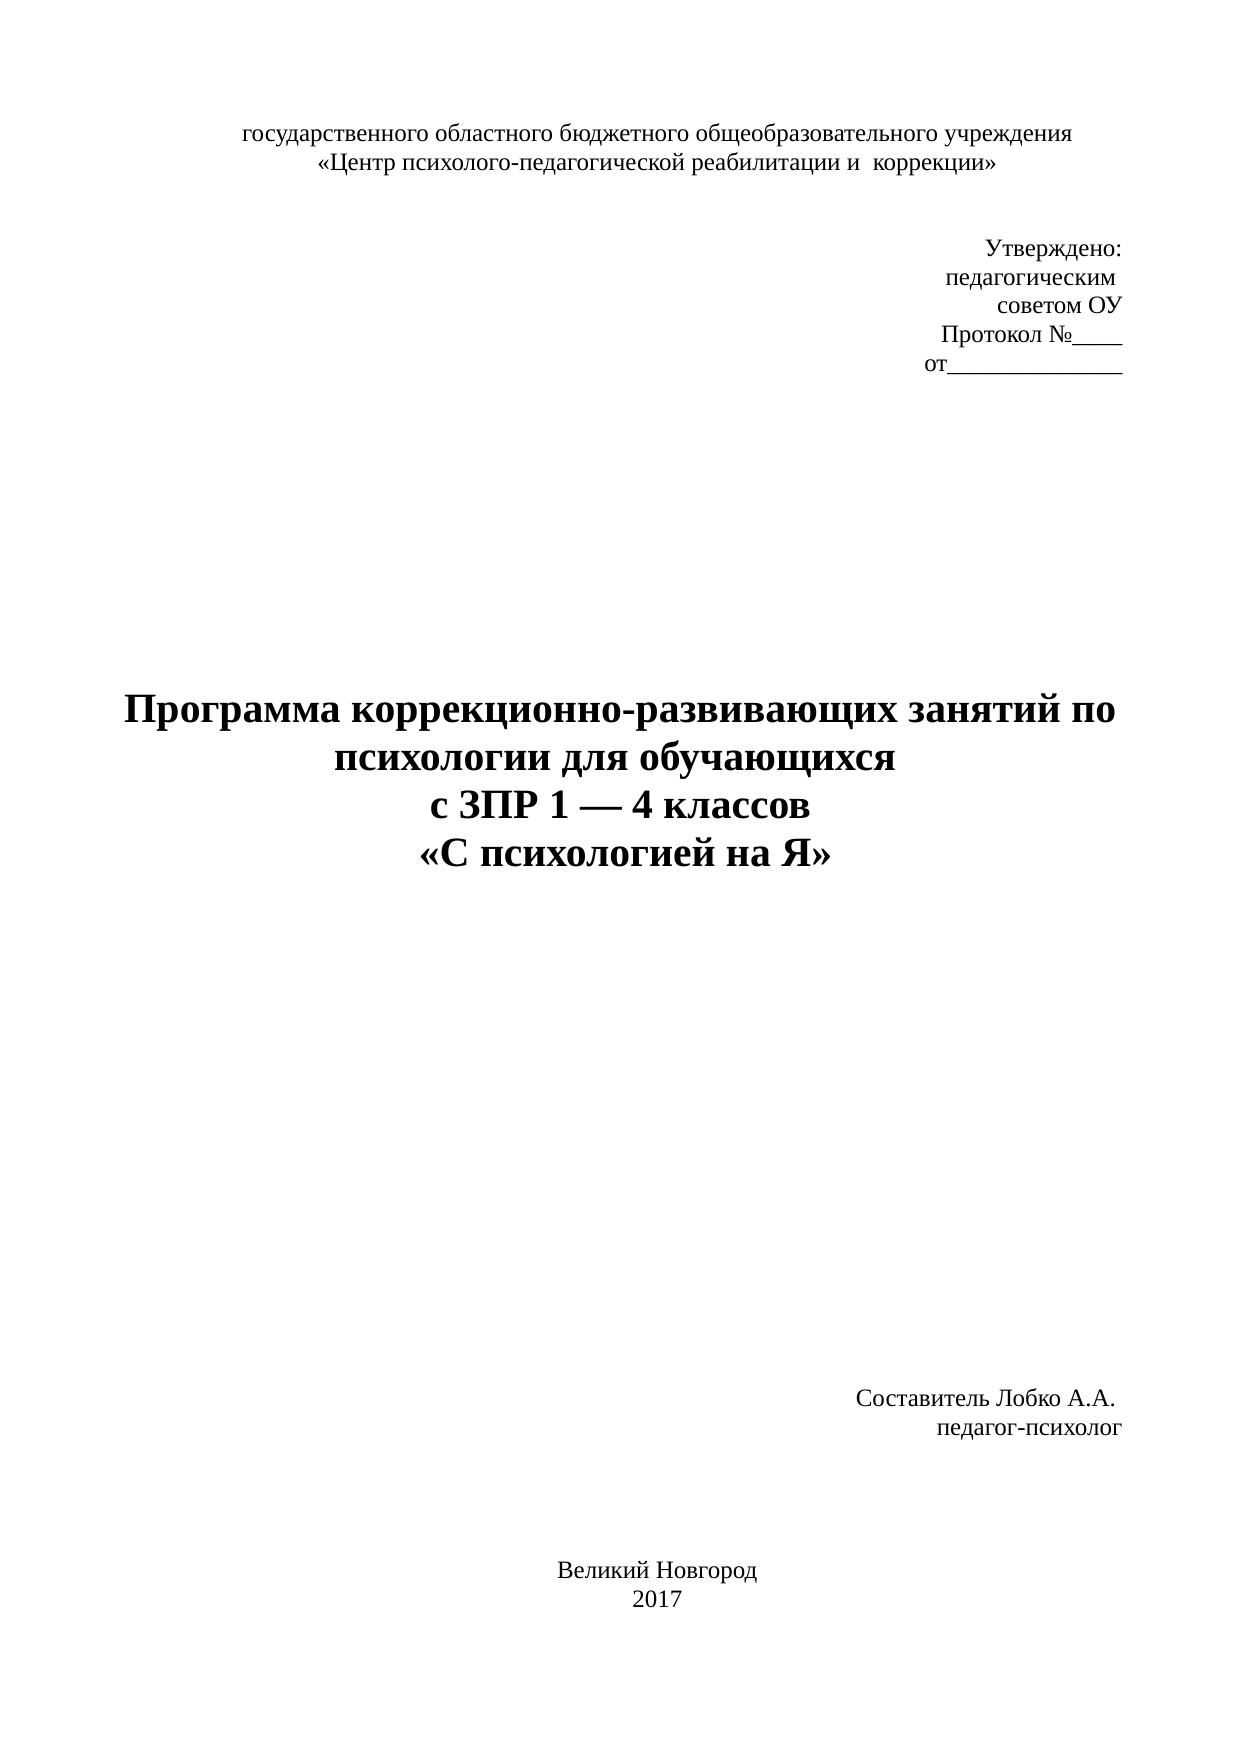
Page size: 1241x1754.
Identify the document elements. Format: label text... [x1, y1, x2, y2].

text с ЗПР 1 — 4 классов [118, 779, 1122, 827]
text Великий Новгород [118, 1556, 1122, 1584]
text Протокол №____ [118, 319, 1122, 348]
text государственного областного бюджетного общеобразовательного учреждения [118, 118, 1122, 147]
text «С психологией на Я» [118, 827, 1122, 875]
text Утверждено: [118, 233, 1122, 262]
text 2017 [118, 1584, 1122, 1613]
text от______________ [118, 348, 1122, 377]
text Программа коррекционно-развивающих занятий по психологии для обучающихся [118, 683, 1122, 779]
text педагогическим [118, 262, 1122, 291]
text педагог-психолог [118, 1412, 1122, 1441]
text Составитель Лобко А.А. [118, 1383, 1122, 1412]
text «Центр психолого-педагогической реабилитации и коррекции» [118, 147, 1122, 176]
text советом ОУ [118, 291, 1122, 319]
